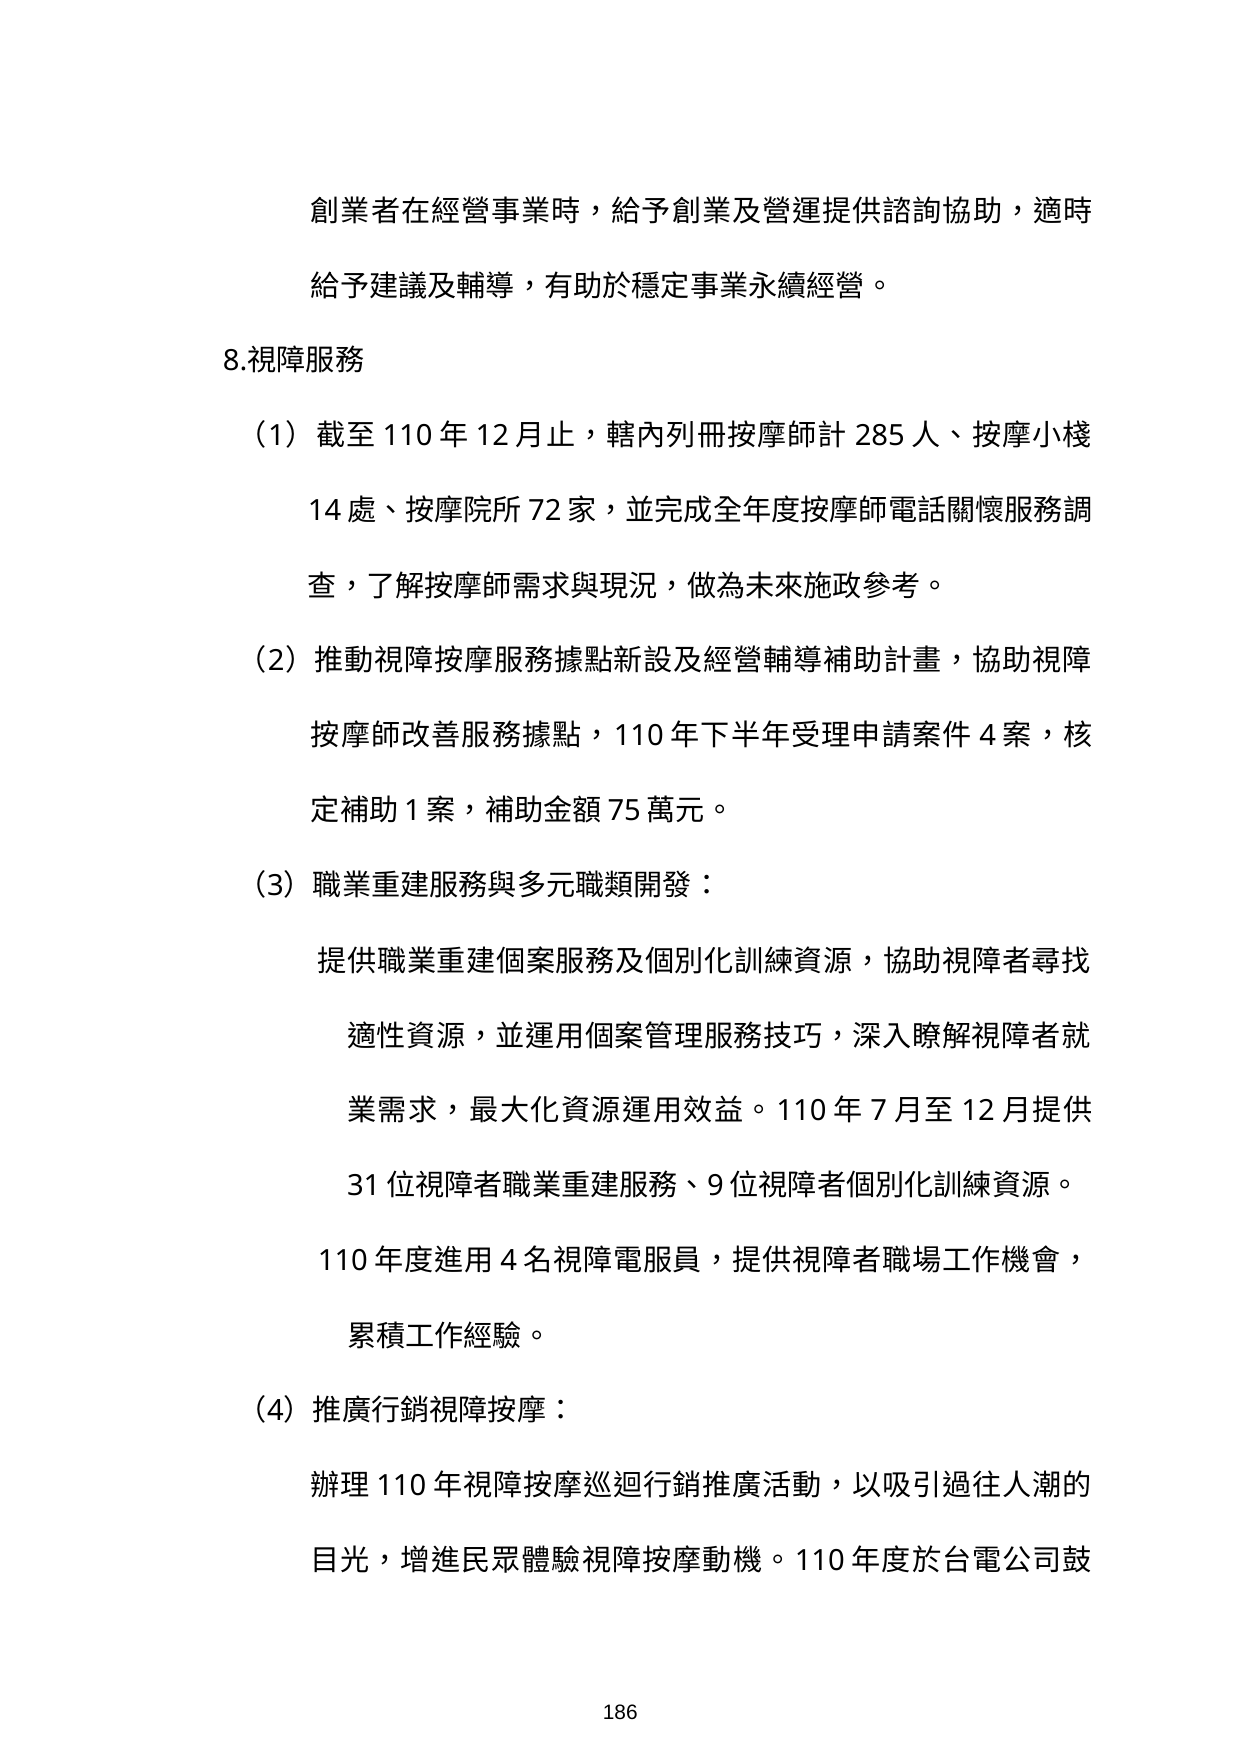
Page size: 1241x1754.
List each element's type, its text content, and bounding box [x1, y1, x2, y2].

text 創業者在經營事業時，給予創業及營運提供諮詢協助，適時給予建議及輔導，有助於穩定事業永續經營。 [238, 164, 1092, 314]
text （3）職業重建服務與多元職類開發： [238, 839, 1092, 914]
text （1）截至110年12月止，轄內列冊按摩師計285人、按摩小棧14處、按摩院所72家，並完成全年度按摩師電話關懷服務調查，了解按摩師需求與現況，做為未來施政參考。 [238, 389, 1092, 614]
text （2）推動視障按摩服務據點新設及經營輔導補助計畫，協助視障按摩師改善服務據點，110年下半年受理申請案件4案，核定補助1案，補助金額75萬元。 [238, 614, 1092, 839]
text （4）推廣行銷視障按摩： [238, 1364, 1092, 1439]
text 8.視障服務 [223, 314, 1092, 389]
text 提供職業重建個案服務及個別化訓練資源，協助視障者尋找適性資源，並運用個案管理服務技巧，深入瞭解視障者就業需求，最大化資源運用效益。110年7月至12月提供31位視障者職業重建服務、9位視障者個別化訓練資源。 [318, 914, 1092, 1214]
text 110年度進用4名視障電服員，提供視障者職場工作機會，累積工作經驗。 [318, 1214, 1092, 1364]
text 辦理110年視障按摩巡迴行銷推廣活動，以吸引過往人潮的目光，增進民眾體驗視障按摩動機。110年度於台電公司鼓 [310, 1439, 1092, 1589]
